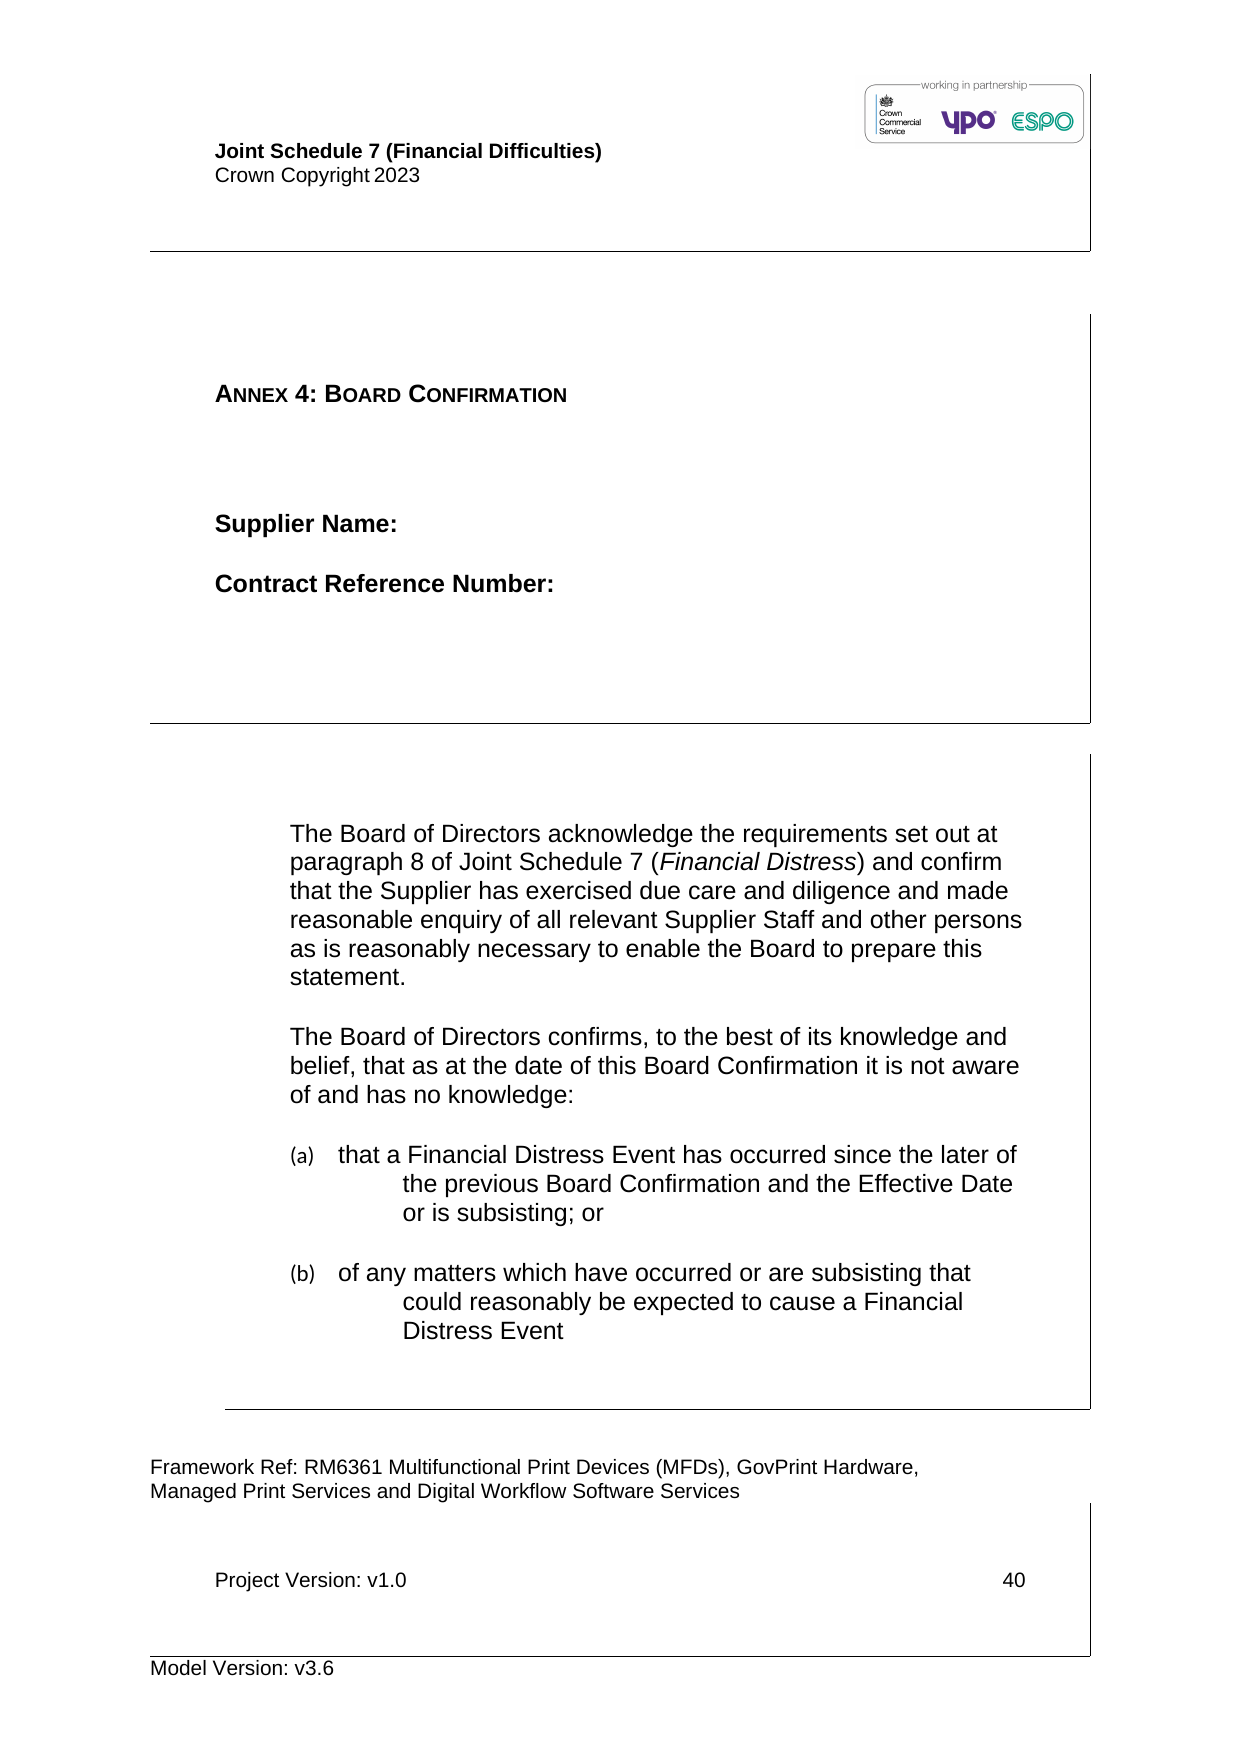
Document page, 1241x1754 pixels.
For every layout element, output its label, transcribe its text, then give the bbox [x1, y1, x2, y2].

text The Board of Directors acknowledge the requirements set out at paragraph 8 of Joint Schedule 7 (Financial Distress) and confirm that the Supplier has exercised due care and diligence and made reasonable enquiry of all relevant Supplier Staff and other persons as is reasonably necessary to enable the Board to prepare this statement. [225, 754, 1090, 958]
list of any matters which have occurred or are subsisting that could reasonably be expected to cause a Financial Distress Event [225, 1193, 1090, 1409]
list that a Financial Distress Event has occurred since the later of the previous Board Confirmation and the Effective Date or is subsisting; or [225, 1075, 1090, 1193]
text Supplier Name: [150, 445, 1090, 505]
text Annex 4: Board Confirmation [150, 314, 1090, 408]
text Contract Reference Number: [150, 505, 1090, 598]
text The Board of Directors confirms, to the best of its knowledge and belief, that as at the date of this Board Confirmation it is not aware of and has no knowledge: [225, 958, 1090, 1075]
